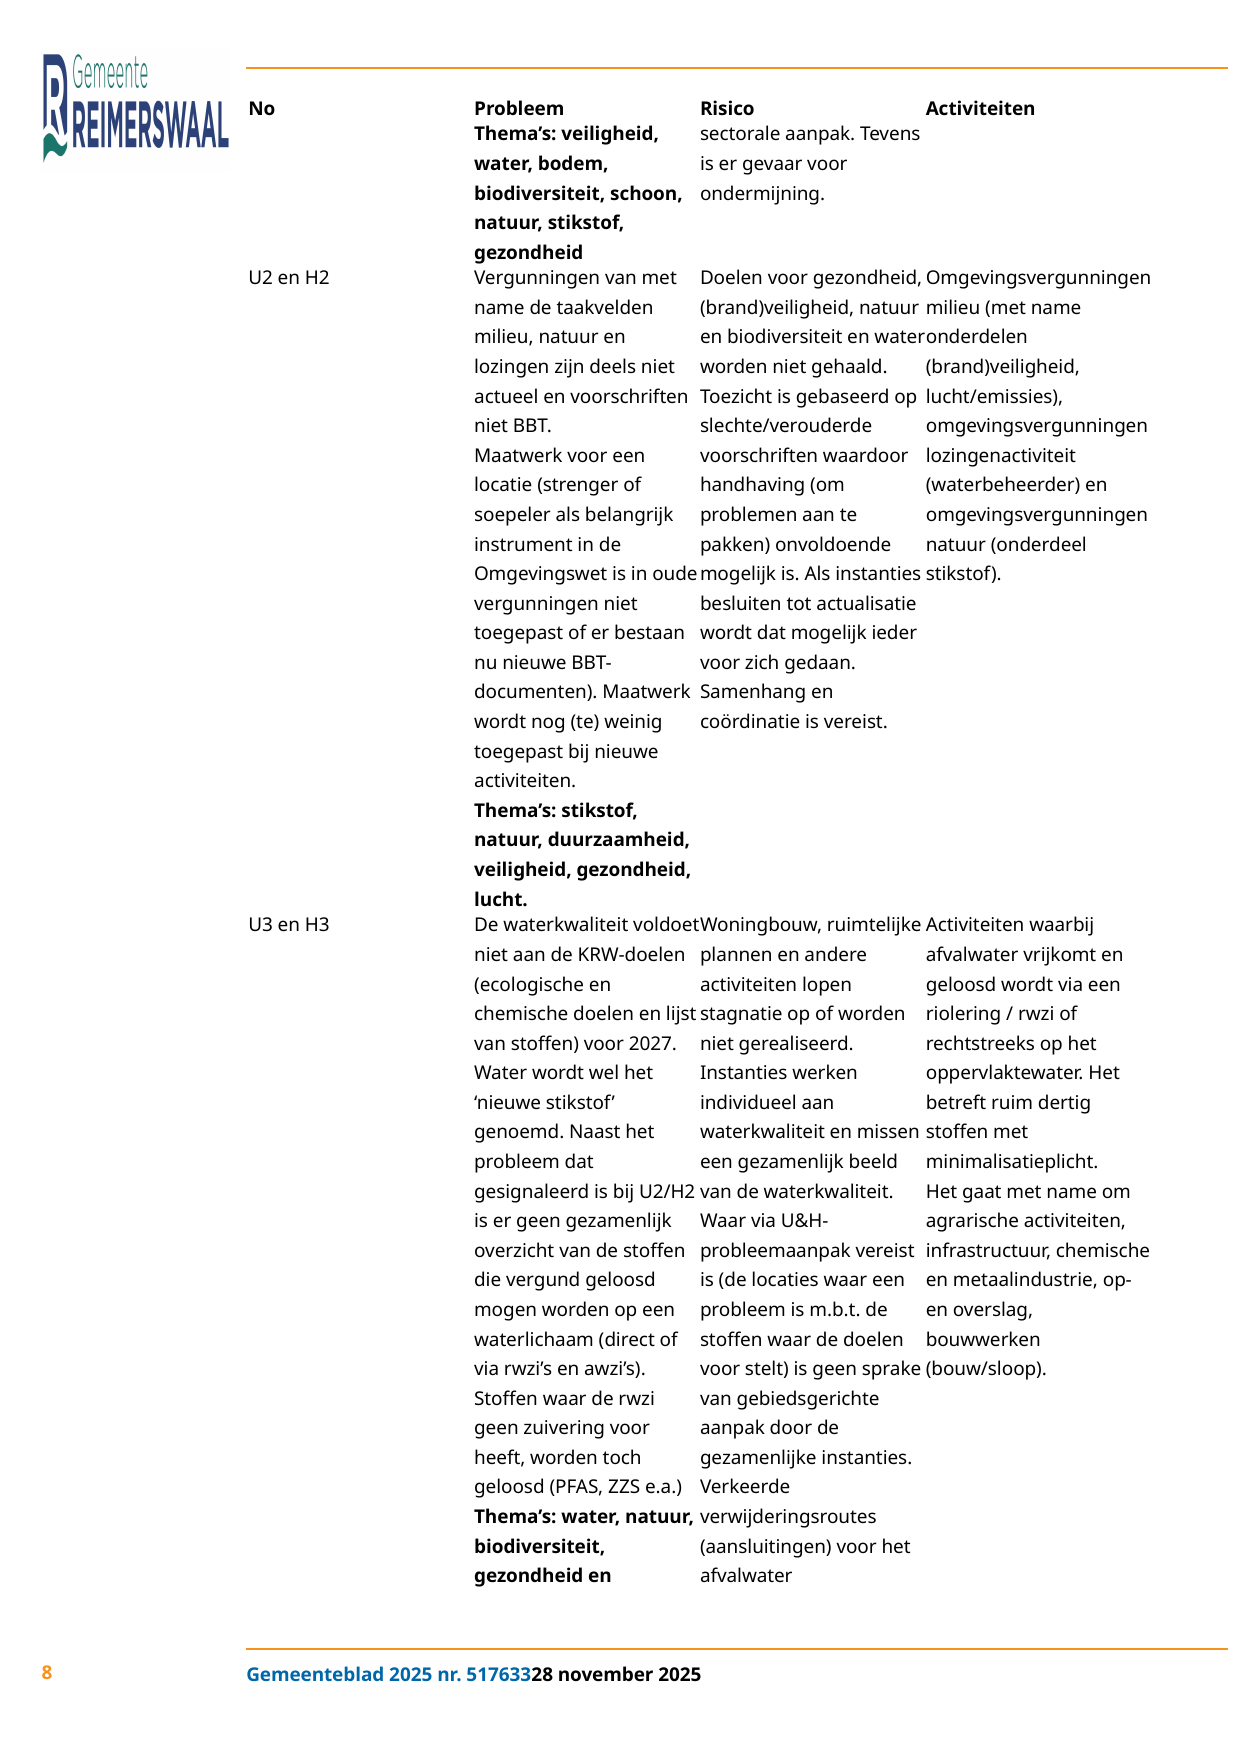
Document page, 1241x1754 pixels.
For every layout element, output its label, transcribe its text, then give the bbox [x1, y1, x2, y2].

table_cell Woningbouw, ruimtelijke plannen en andere activiteiten lopen stagnatie op of worden niet gerealiseerd. Instanties werken individueel aan waterkwaliteit en missen een gezamenlijk beeld van de waterkwaliteit. Waar via U&H-probleemaanpak vereist is (de locaties waar een probleem is m.b.t. de stoffen waar de doelen voor stelt) is geen sprake van gebiedsgerichte aanpak door de gezamenlijke instanties. Verkeerde verwijderingsroutes (aansluitingen) voor het afvalwater [700, 912, 926, 1588]
table_cell Omgevingsvergunningen milieu (met name onderdelen (brand)veiligheid, lucht/emissies), omgevingsvergunningen lozingenactiviteit (waterbeheerder) en omgevingsvergunningen natuur (onderdeel stikstof). [926, 265, 1152, 912]
table_cell Vergunningen van met name de taakvelden milieu, natuur en lozingen zijn deels niet actueel en voorschriften niet BBT. Maatwerk voor een locatie (strenger of soepeler als belangrijk instrument in de Omgevingswet is in oude vergunningen niet toegepast of er bestaan nu nieuwe BBT-documenten). Maatwerk wordt nog (te) weinig toegepast bij nieuwe activiteiten. Thema’s: stikstof, natuur, duurzaamheid, veiligheid, gezondheid, lucht. [474, 265, 700, 912]
table_cell De waterkwaliteit voldoet niet aan de KRW-doelen (ecologische en chemische doelen en lijst van stoffen) voor 2027. Water wordt wel het ‘nieuwe stikstof’ genoemd. Naast het probleem dat gesignaleerd is bij U2/H2 is er geen gezamenlijk overzicht van de stoffen die vergund geloosd mogen worden op een waterlichaam (direct of via rwzi’s en awzi’s). Stoffen waar de rwzi geen zuivering voor heeft, worden toch geloosd (PFAS, ZZS e.a.) Thema’s: water, natuur, biodiversiteit, gezondheid en [474, 912, 700, 1588]
table_cell Doelen voor gezondheid, (brand)veiligheid, natuur en biodiversiteit en water worden niet gehaald. Toezicht is gebaseerd op slechte/verouderde voorschriften waardoor handhaving (om problemen aan te pakken) onvoldoende mogelijk is. Als instanties besluiten tot actualisatie wordt dat mogelijk ieder voor zich gedaan. Samenhang en coördinatie is vereist. [700, 265, 926, 912]
table_cell U3 en H3 [248, 912, 474, 1588]
table_cell sectorale aanpak. Tevens is er gevaar voor ondermijning. [700, 121, 926, 264]
table_header Probleem [474, 95, 700, 121]
table_cell U2 en H2 [248, 265, 474, 912]
table_header Activiteiten [926, 95, 1152, 121]
table_cell Activiteiten waarbij afvalwater vrijkomt en geloosd wordt via een riolering / rwzi of rechtstreeks op het oppervlaktewater. Het betreft ruim dertig stoffen met minimalisatieplicht. Het gaat met name om agrarische activiteiten, infrastructuur, chemische en metaalindustrie, op- en overslag, bouwwerken (bouw/sloop). [926, 912, 1152, 1588]
picture [41, 47, 231, 172]
table_cell [926, 121, 1152, 264]
table_cell Thema’s: veiligheid, water, bodem, biodiversiteit, schoon, natuur, stikstof, gezondheid [474, 121, 700, 264]
table_cell [248, 121, 474, 264]
table_header Risico [700, 95, 926, 121]
table_header No [248, 95, 474, 121]
